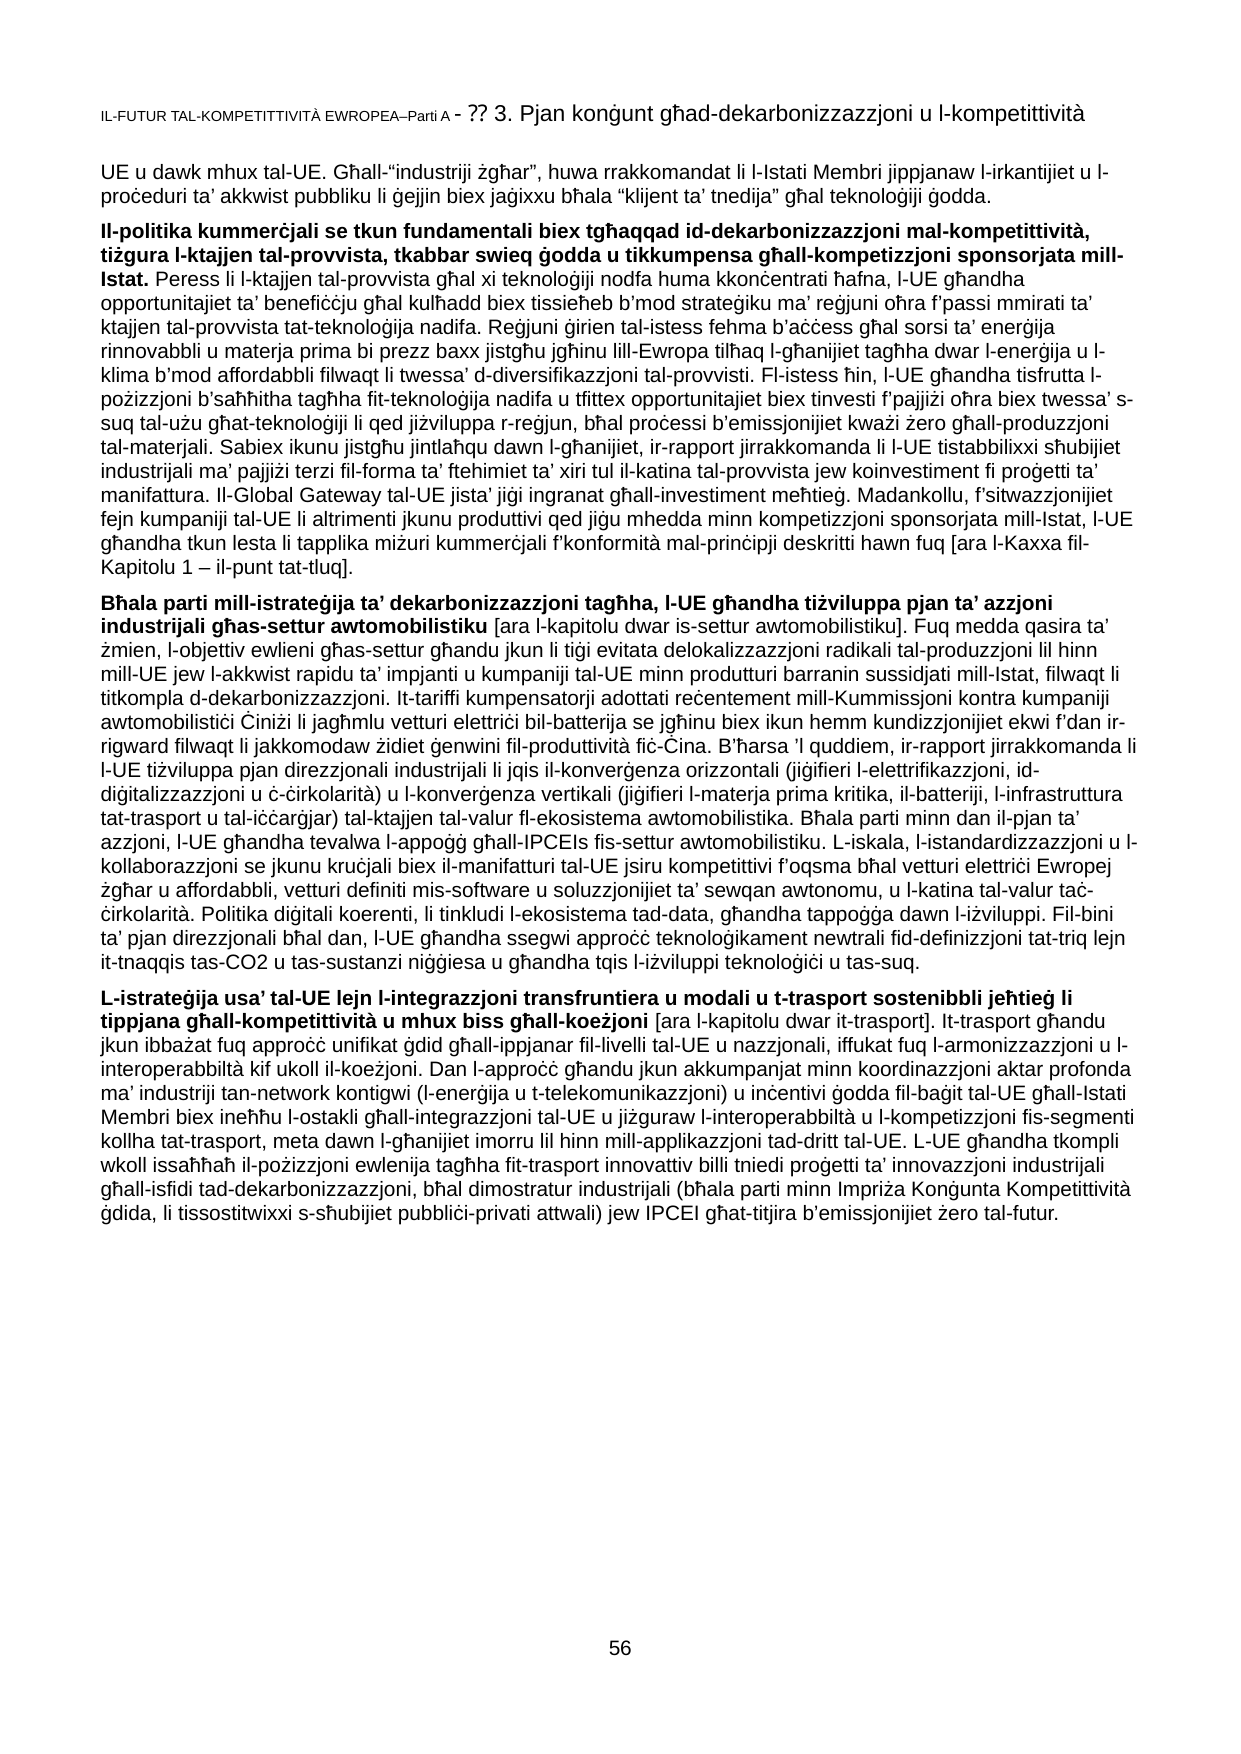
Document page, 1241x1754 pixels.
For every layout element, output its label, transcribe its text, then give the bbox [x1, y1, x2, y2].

text Bħala parti mill-istrateġija ta’ dekarbonizzazzjoni tagħha, l-UE għandha tiżviluppa pjan ta’ azzjoni industrijali għas-settur awtomobilistiku [ara l-kapitolu dwar is-settur awtomobilistiku]. Fuq medda qasira ta’ żmien, l-objettiv ewlieni għas-settur għandu jkun li tiġi evitata delokalizzazzjoni radikali tal-produzzjoni lil hinn mill-UE jew l-akkwist rapidu ta’ impjanti u kumpaniji tal-UE minn produtturi barranin sussidjati mill-Istat, filwaqt li titkompla d-dekarbonizzazzjoni. It-tariffi kumpensatorji adottati reċentement mill-Kummissjoni kontra kumpaniji awtomobilistiċi Ċiniżi li jagħmlu vetturi elettriċi bil-batterija se jgħinu biex ikun hemm kundizzjonijiet ekwi f’dan ir-rigward filwaqt li jakkomodaw żidiet ġenwini fil-produttività fiċ-Ċina. B’ħarsa ’l quddiem, ir-rapport jirrakkomanda li l-UE tiżviluppa pjan direzzjonali industrijali li jqis il-konverġenza orizzontali (jiġifieri l-elettrifikazzjoni, id-diġitalizzazzjoni u ċ-ċirkolarità) u l-konverġenza vertikali (jiġifieri l-materja prima kritika, il-batteriji, l-infrastruttura tat-trasport u tal-iċċarġjar) tal-ktajjen tal-valur fl-ekosistema awtomobilistika. Bħala parti minn dan il-pjan ta’ azzjoni, l-UE għandha tevalwa l-appoġġ għall-IPCEIs fis-settur awtomobilistiku. L-iskala, l-istandardizzazzjoni u l-kollaborazzjoni se jkunu kruċjali biex il-manifatturi tal-UE jsiru kompetittivi f’oqsma bħal vetturi elettriċi Ewropej żgħar u affordabbli, vetturi definiti mis-software u soluzzjonijiet ta’ sewqan awtonomu, u l-katina tal-valur taċ-ċirkolarità. Politika diġitali koerenti, li tinkludi l-ekosistema tad-data, għandha tappoġġa dawn l-iżviluppi. Fil-bini ta’ pjan direzzjonali bħal dan, l-UE għandha ssegwi approċċ teknoloġikament newtrali fid-definizzjoni tat-triq lejn it-tnaqqis tas-CO2 u tas-sustanzi niġġiesa u għandha tqis l-iżviluppi teknoloġiċi u tas-suq. [100, 590, 1140, 974]
text Il-politika kummerċjali se tkun fundamentali biex tgħaqqad id-dekarbonizzazzjoni mal-kompetittività, tiżgura l-ktajjen tal-provvista, tkabbar swieq ġodda u tikkumpensa għall-kompetizzjoni sponsorjata mill-Istat. Peress li l-ktajjen tal-provvista għal xi teknoloġiji nodfa huma kkonċentrati ħafna, l-UE għandha opportunitajiet ta’ benefiċċju għal kulħadd biex tissieħeb b’mod strateġiku ma’ reġjuni oħra f’passi mmirati ta’ ktajjen tal-provvista tat-teknoloġija nadifa. Reġjuni ġirien tal-istess fehma b’aċċess għal sorsi ta’ enerġija rinnovabbli u materja prima bi prezz baxx jistgħu jgħinu lill-Ewropa tilħaq l-għanijiet tagħha dwar l-enerġija u l-klima b’mod affordabbli filwaqt li twessa’ d-diversifikazzjoni tal-provvisti. Fl-istess ħin, l-UE għandha tisfrutta l-pożizzjoni b’saħħitha tagħha fit-teknoloġija nadifa u tfittex opportunitajiet biex tinvesti f’pajjiżi oħra biex twessa’ s-suq tal-użu għat-teknoloġiji li qed jiżviluppa r-reġjun, bħal proċessi b’emissjonijiet kważi żero għall-produzzjoni tal-materjali. Sabiex ikunu jistgħu jintlaħqu dawn l-għanijiet, ir-rapport jirrakkomanda li l-UE tistabbilixxi sħubijiet industrijali ma’ pajjiżi terzi fil-forma ta’ ftehimiet ta’ xiri tul il-katina tal-provvista jew koinvestiment fi proġetti ta’ manifattura. Il-Global Gateway tal-UE jista’ jiġi ingranat għall-investiment meħtieġ. Madankollu, f’sitwazzjonijiet fejn kumpaniji tal-UE li altrimenti jkunu produttivi qed jiġu mhedda minn kompetizzjoni sponsorjata mill-Istat, l-UE għandha tkun lesta li tapplika miżuri kummerċjali f’konformità mal-prinċipji deskritti hawn fuq [ara l-Kaxxa fil-Kapitolu 1 – il-punt tat-tluq]. [100, 219, 1140, 578]
text UE u dawk mhux tal-UE. Għall-“industriji żgħar”, huwa rrakkomandat li l-Istati Membri jippjanaw l-irkantijiet u l-proċeduri ta’ akkwist pubbliku li ġejjin biex jaġixxu bħala “klijent ta’ tnedija” għal teknoloġiji ġodda. [100, 159, 1140, 207]
text L-istrateġija usa’ tal-UE lejn l-integrazzjoni transfruntiera u modali u t-trasport sostenibbli jeħtieġ li tippjana għall-kompetittività u mhux biss għall-koeżjoni [ara l-kapitolu dwar it-trasport]. It-trasport għandu jkun ibbażat fuq approċċ unifikat ġdid għall-ippjanar fil-livelli tal-UE u nazzjonali, iffukat fuq l-armonizzazzjoni u l-interoperabbiltà kif ukoll il-koeżjoni. Dan l-approċċ għandu jkun akkumpanjat minn koordinazzjoni aktar profonda ma’ industriji tan-network kontigwi (l-enerġija u t-telekomunikazzjoni) u inċentivi ġodda fil-baġit tal-UE għall-Istati Membri biex ineħħu l-ostakli għall-integrazzjoni tal-UE u jiżguraw l-interoperabbiltà u l-kompetizzjoni fis-segmenti kollha tat-trasport, meta dawn l-għanijiet imorru lil hinn mill-applikazzjoni tad-dritt tal-UE. L-UE għandha tkompli wkoll issaħħaħ il-pożizzjoni ewlenija tagħha fit-trasport innovattiv billi tniedi proġetti ta’ innovazzjoni industrijali għall-isfidi tad-dekarbonizzazzjoni, bħal dimostratur industrijali (bħala parti minn Impriża Konġunta Kompetittività ġdida, li tissostitwixxi s-sħubijiet pubbliċi-privati attwali) jew IPCEI għat-titjira b’emissjonijiet żero tal-futur. [100, 985, 1140, 1225]
